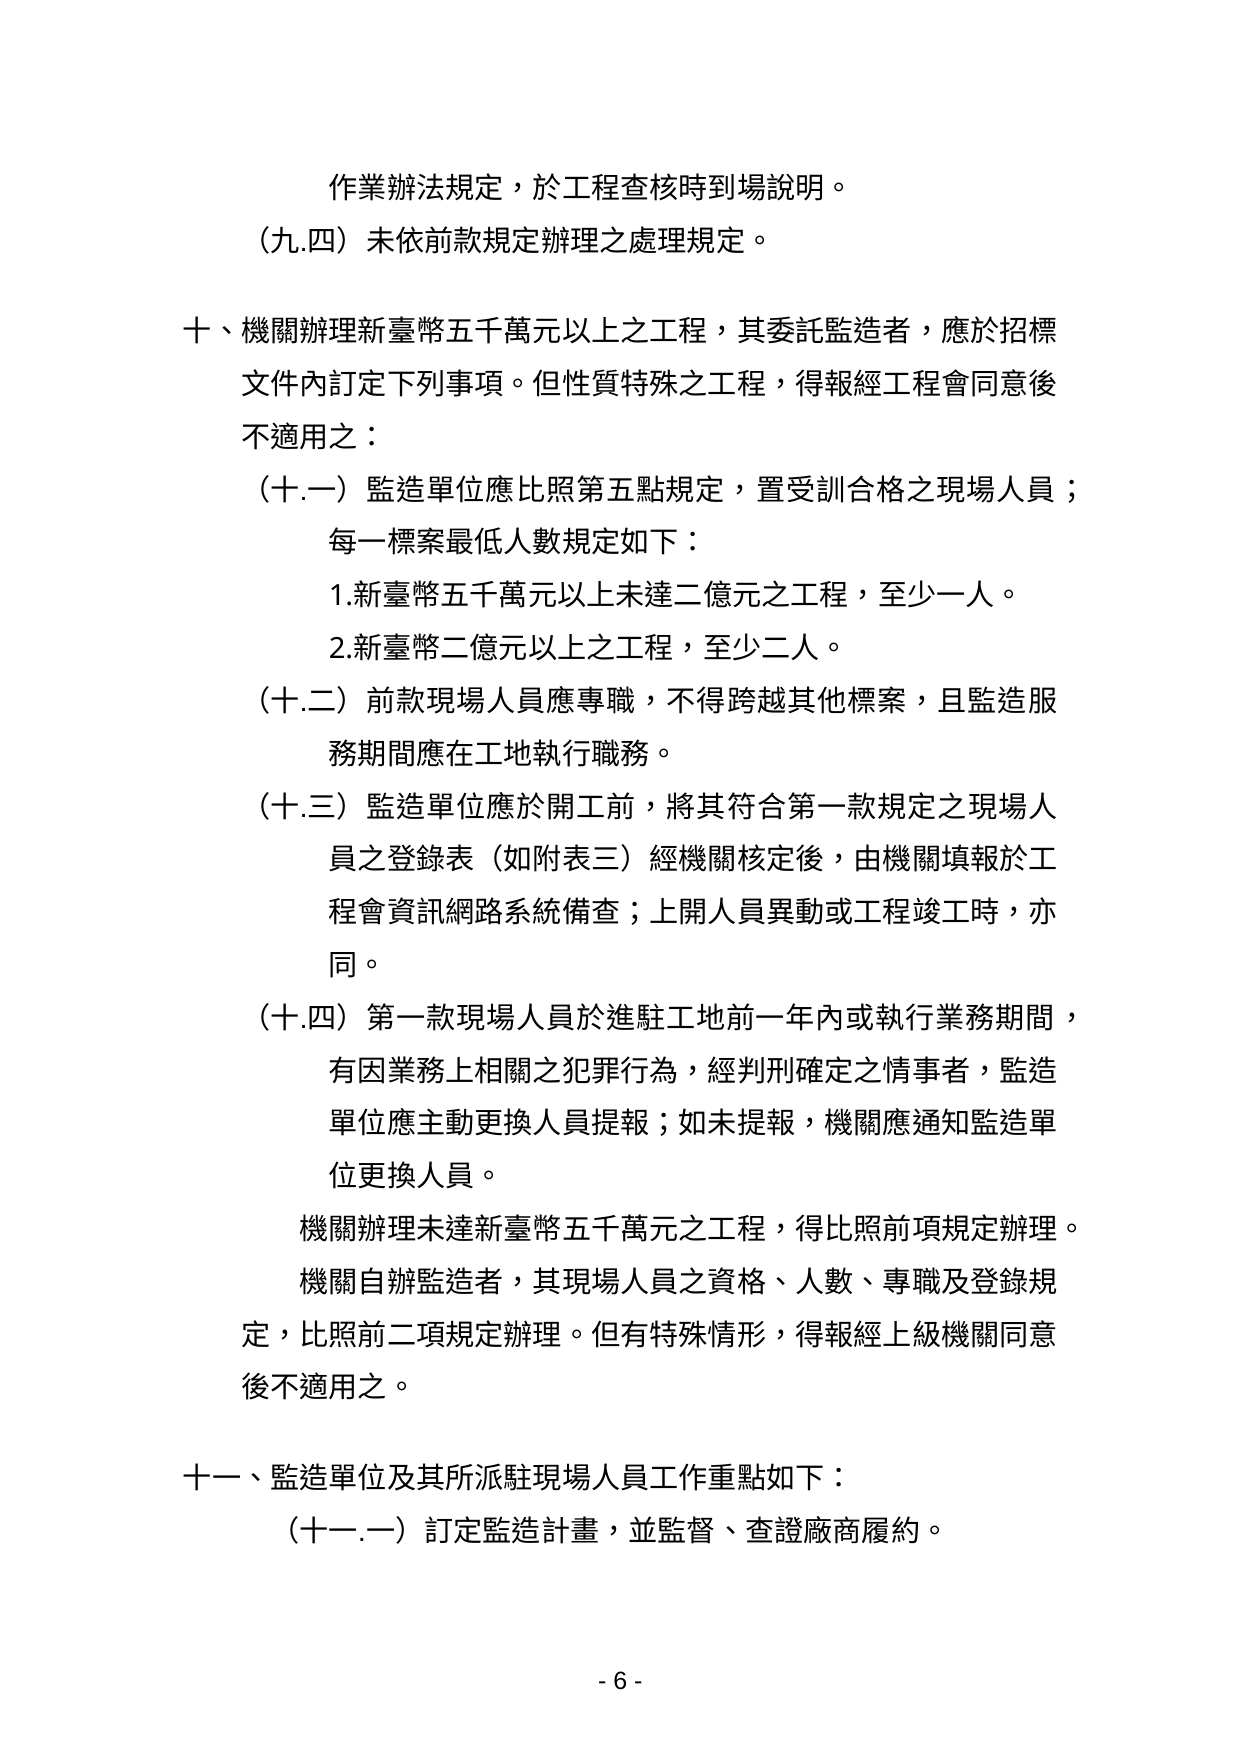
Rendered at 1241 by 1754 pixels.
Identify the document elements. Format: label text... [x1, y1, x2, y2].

text 機關自辦監造者，其現場人員之資格、人數、專職及登錄規定，比照前二項規定辦理。但有特殊情形，得報經上級機關同意後不適用之。 [241, 1258, 1058, 1406]
list 監造單位應於開工前，將其符合第一款規定之現場人員之登錄表（如附表三）經機關核定後，由機關填報於工程會資訊網路系統備查；上開人員異動或工程竣工時，亦同。 [241, 783, 1058, 984]
list 機關辦理新臺幣五千萬元以上之工程，其委託監造者，應於招標文件內訂定下列事項。但性質特殊之工程，得報經工程會同意後不適用之： [183, 308, 1058, 456]
list 未依前款規定辦理之處理規定。 [241, 217, 1058, 259]
list 第一款現場人員於進駐工地前一年內或執行業務期間，有因業務上相關之犯罪行為，經判刑確定之情事者，監造單位應主動更換人員提報；如未提報，機關應通知監造單位更換人員。 [241, 994, 1058, 1195]
text 2.新臺幣二億元以上之工程，至少二人。 [328, 624, 1058, 667]
list 前款現場人員應專職，不得跨越其他標案，且監造服務期間應在工地執行職務。 [241, 677, 1058, 773]
list 作業辦法規定，於工程查核時到場說明。 [241, 164, 1058, 207]
list 監造單位應比照第五點規定，置受訓合格之現場人員；每一標案最低人數規定如下： [241, 466, 1058, 561]
text 1.新臺幣五千萬元以上未達二億元之工程，至少一人。 [328, 572, 1058, 614]
list 訂定監造計畫，並監督、查證廠商履約。 [270, 1507, 1058, 1549]
list 監造單位及其所派駐現場人員工作重點如下： [183, 1454, 1058, 1497]
text 機關辦理未達新臺幣五千萬元之工程，得比照前項規定辦理。 [241, 1206, 1058, 1248]
